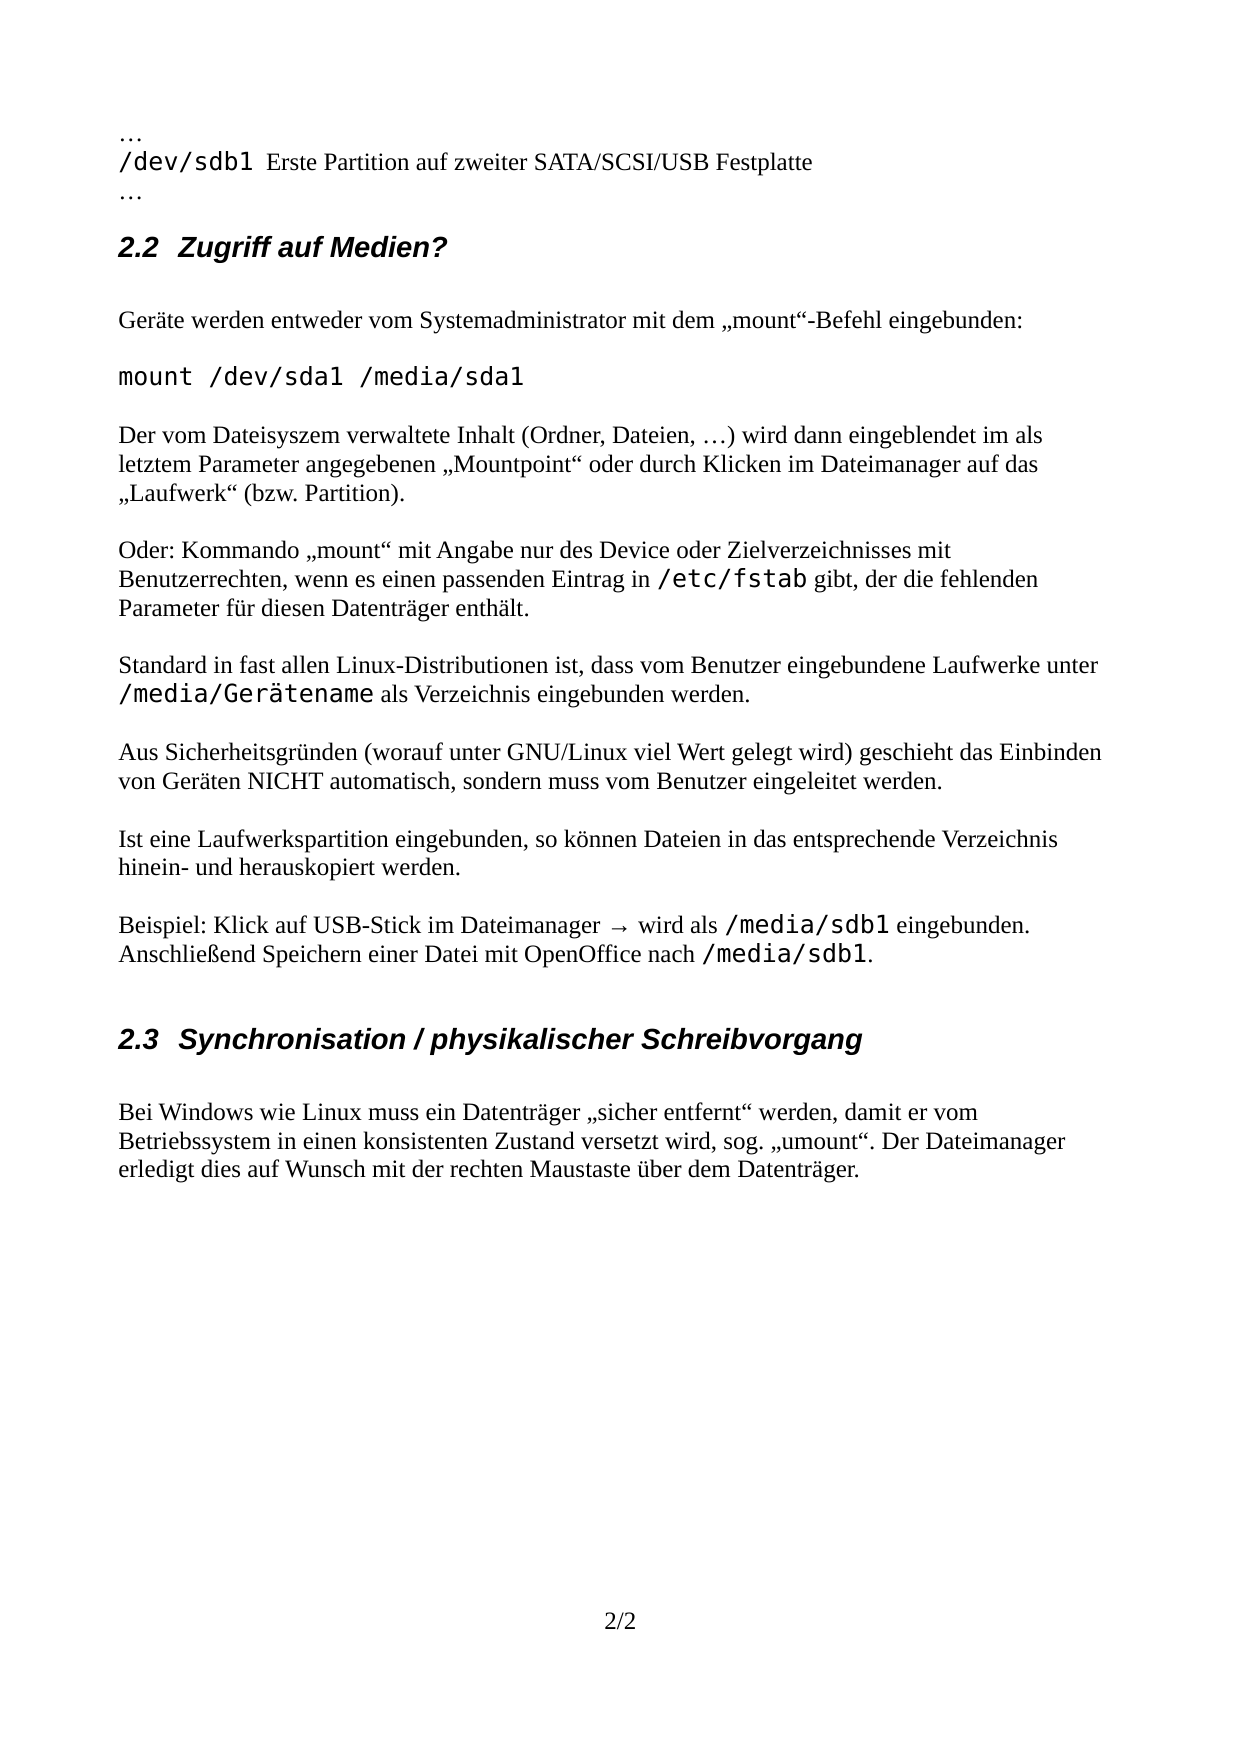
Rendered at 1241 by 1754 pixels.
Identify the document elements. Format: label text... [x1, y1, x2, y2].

text Anschließend Speichern einer Datei mit OpenOffice nach /media/sdb1. [118, 939, 1122, 968]
subtitle Zugriff auf Medien? [118, 230, 1122, 263]
subtitle Synchronisation / physikalischer Schreibvorgang [118, 1022, 1122, 1056]
text … [118, 118, 1122, 147]
text Standard in fast allen Linux-Distributionen ist, dass vom Benutzer eingebundene Laufwerke unter /media/Gerätename als Verzeichnis eingebunden werden. [118, 651, 1122, 709]
text Beispiel: Klick auf USB-Stick im Dateimanager → wird als /media/sdb1 eingebunden. [118, 910, 1122, 939]
text Bei Windows wie Linux muss ein Datenträger „sicher entfernt“ werden, damit er vom Betriebssystem in einen konsistenten Zustand versetzt wird, sog. „umount“. Der Dateimanager erledigt dies auf Wunsch mit der rechten Maustaste über dem Datenträger. [118, 1097, 1122, 1183]
text Geräte werden entweder vom Systemadministrator mit dem „mount“-Befehl eingebunden: [118, 305, 1122, 333]
text Der vom Dateisyszem verwaltete Inhalt (Ordner, Dateien, …) wird dann eingeblendet im als letztem Parameter angegebenen „Mountpoint“ oder durch Klicken im Dateimanager auf das „Laufwerk“ (bzw. Partition). [118, 420, 1122, 506]
text mount /dev/sda1 /media/sda1 [118, 362, 1122, 391]
text Aus Sicherheitsgründen (worauf unter GNU/Linux viel Wert gelegt wird) geschieht das Einbinden von Geräten NICHT automatisch, sondern muss vom Benutzer eingeleitet werden. [118, 737, 1122, 795]
text Oder: Kommando „mount“ mit Angabe nur des Device oder Zielverzeichnisses mit Benutzerrechten, wenn es einen passenden Eintrag in /etc/fstab gibt, der die fehlenden Parameter für diesen Datenträger enthält. [118, 535, 1122, 622]
text … [118, 176, 1122, 205]
text /dev/sdb1 Erste Partition auf zweiter SATA/SCSI/USB Festplatte [118, 147, 1122, 176]
text Ist eine Laufwerkspartition eingebunden, so können Dateien in das entsprechende Verzeichnis hinein- und herauskopiert werden. [118, 824, 1122, 881]
